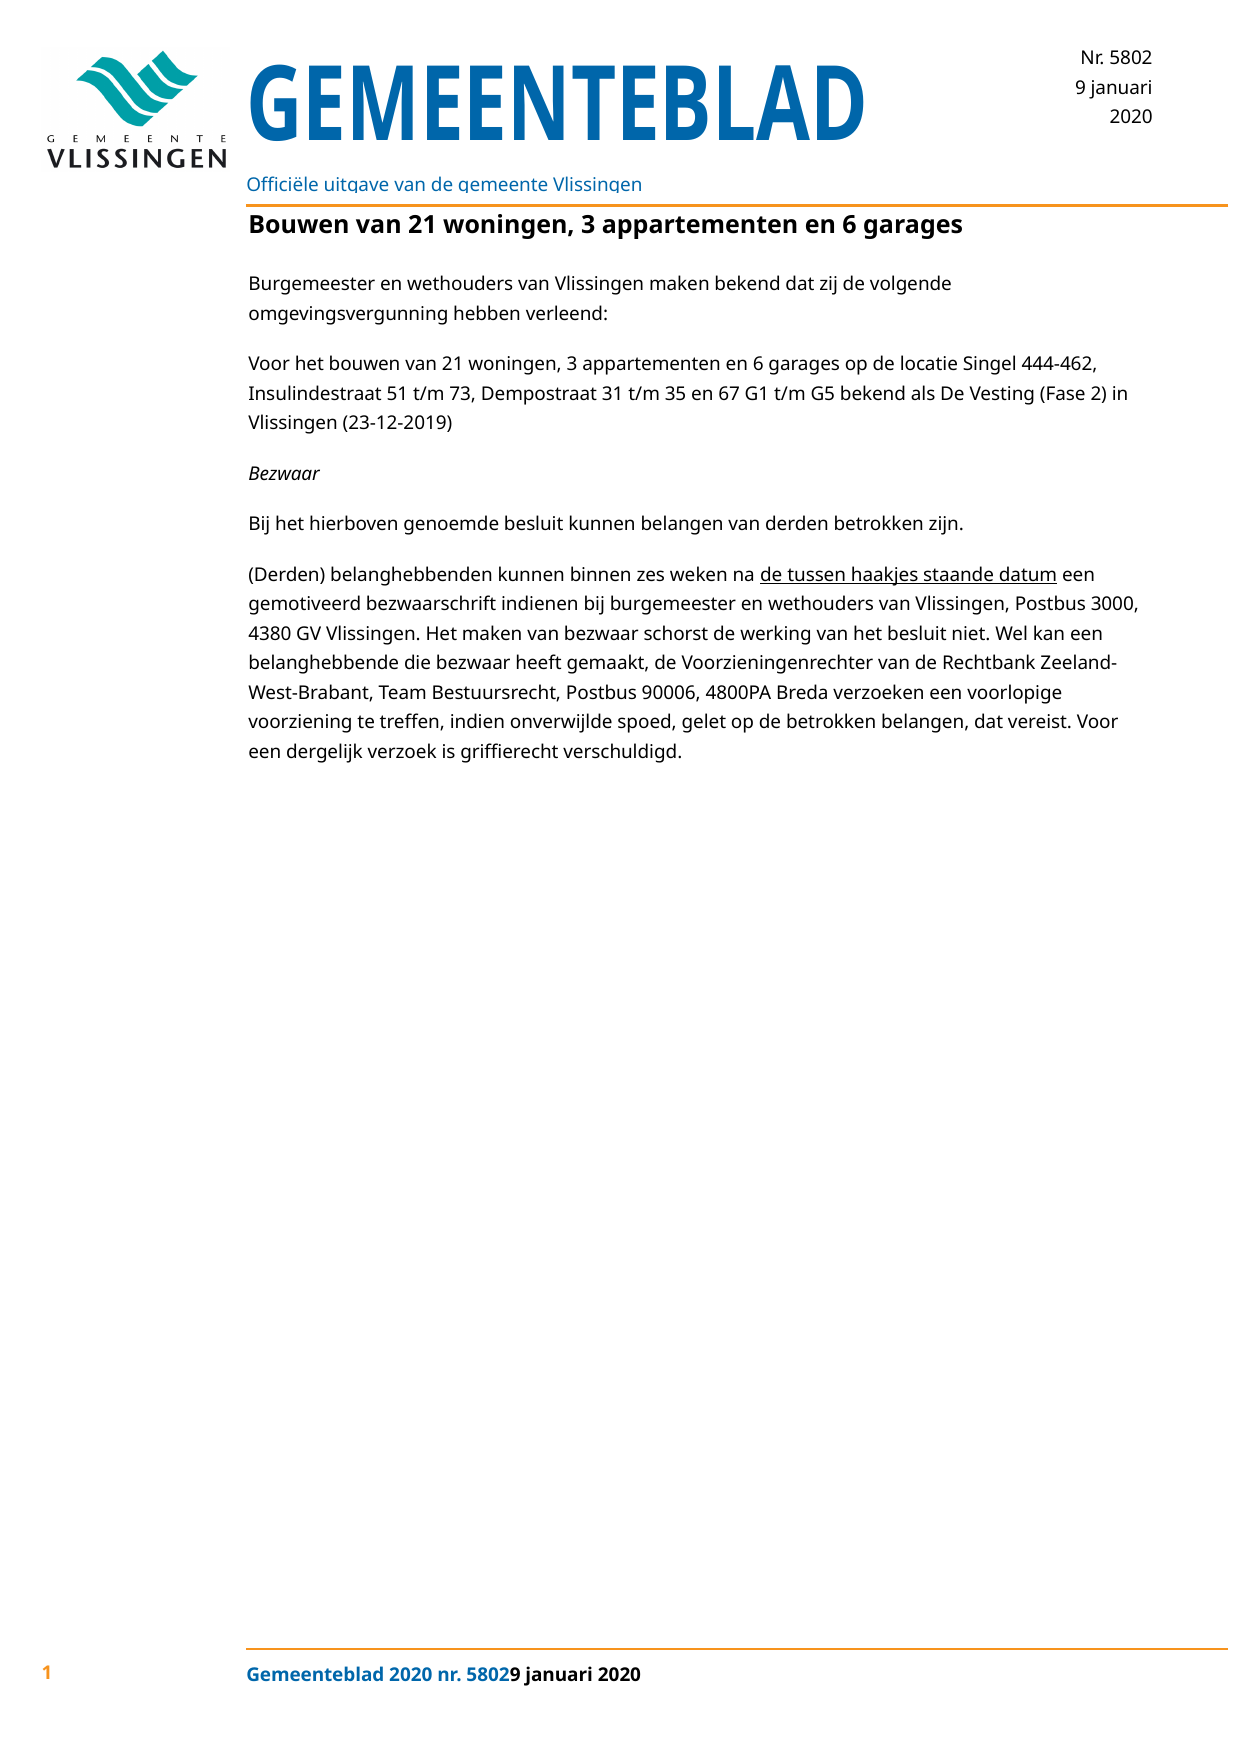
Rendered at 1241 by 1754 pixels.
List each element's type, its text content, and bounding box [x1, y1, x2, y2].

text Bezwaar [248, 460, 1152, 486]
text Bij het hierboven genoemde besluit kunnen belangen van derden betrokken zijn. [248, 510, 1152, 536]
text Voor het bouwen van 21 woningen, 3 appartementen en 6 garages op de locatie Singel 444-462, Insulindestraat 51 t/m 73, Dempostraat 31 t/m 35 en 67 G1 t/m G5 bekend als De Vesting (Fase 2) in Vlissingen (23-12-2019) [248, 350, 1152, 435]
picture [41, 47, 231, 172]
text Burgemeester en wethouders van Vlissingen maken bekend dat zij de volgende omgevingsvergunning hebben verleend: [248, 270, 1152, 326]
text Bouwen van 21 woningen, 3 appartementen en 6 garages [248, 207, 1152, 241]
text (Derden) belanghebbenden kunnen binnen zes weken na de tussen haakjes staande datum een gemotiveerd bezwaarschrift indienen bij burgemeester en wethouders van Vlissingen, Postbus 3000, 4380 GV Vlissingen. Het maken van bezwaar schorst de werking van het besluit niet. Wel kan een belanghebbende die bezwaar heeft gemaakt, de Voorzieningenrechter van de Rechtbank Zeeland-West-Brabant, Team Bestuursrecht, Postbus 90006, 4800PA Breda verzoeken een voorlopige voorziening te treffen, indien onverwijlde spoed, gelet op de betrokken belangen, dat vereist. Voor een dergelijk verzoek is griffierecht verschuldigd. [248, 561, 1152, 764]
